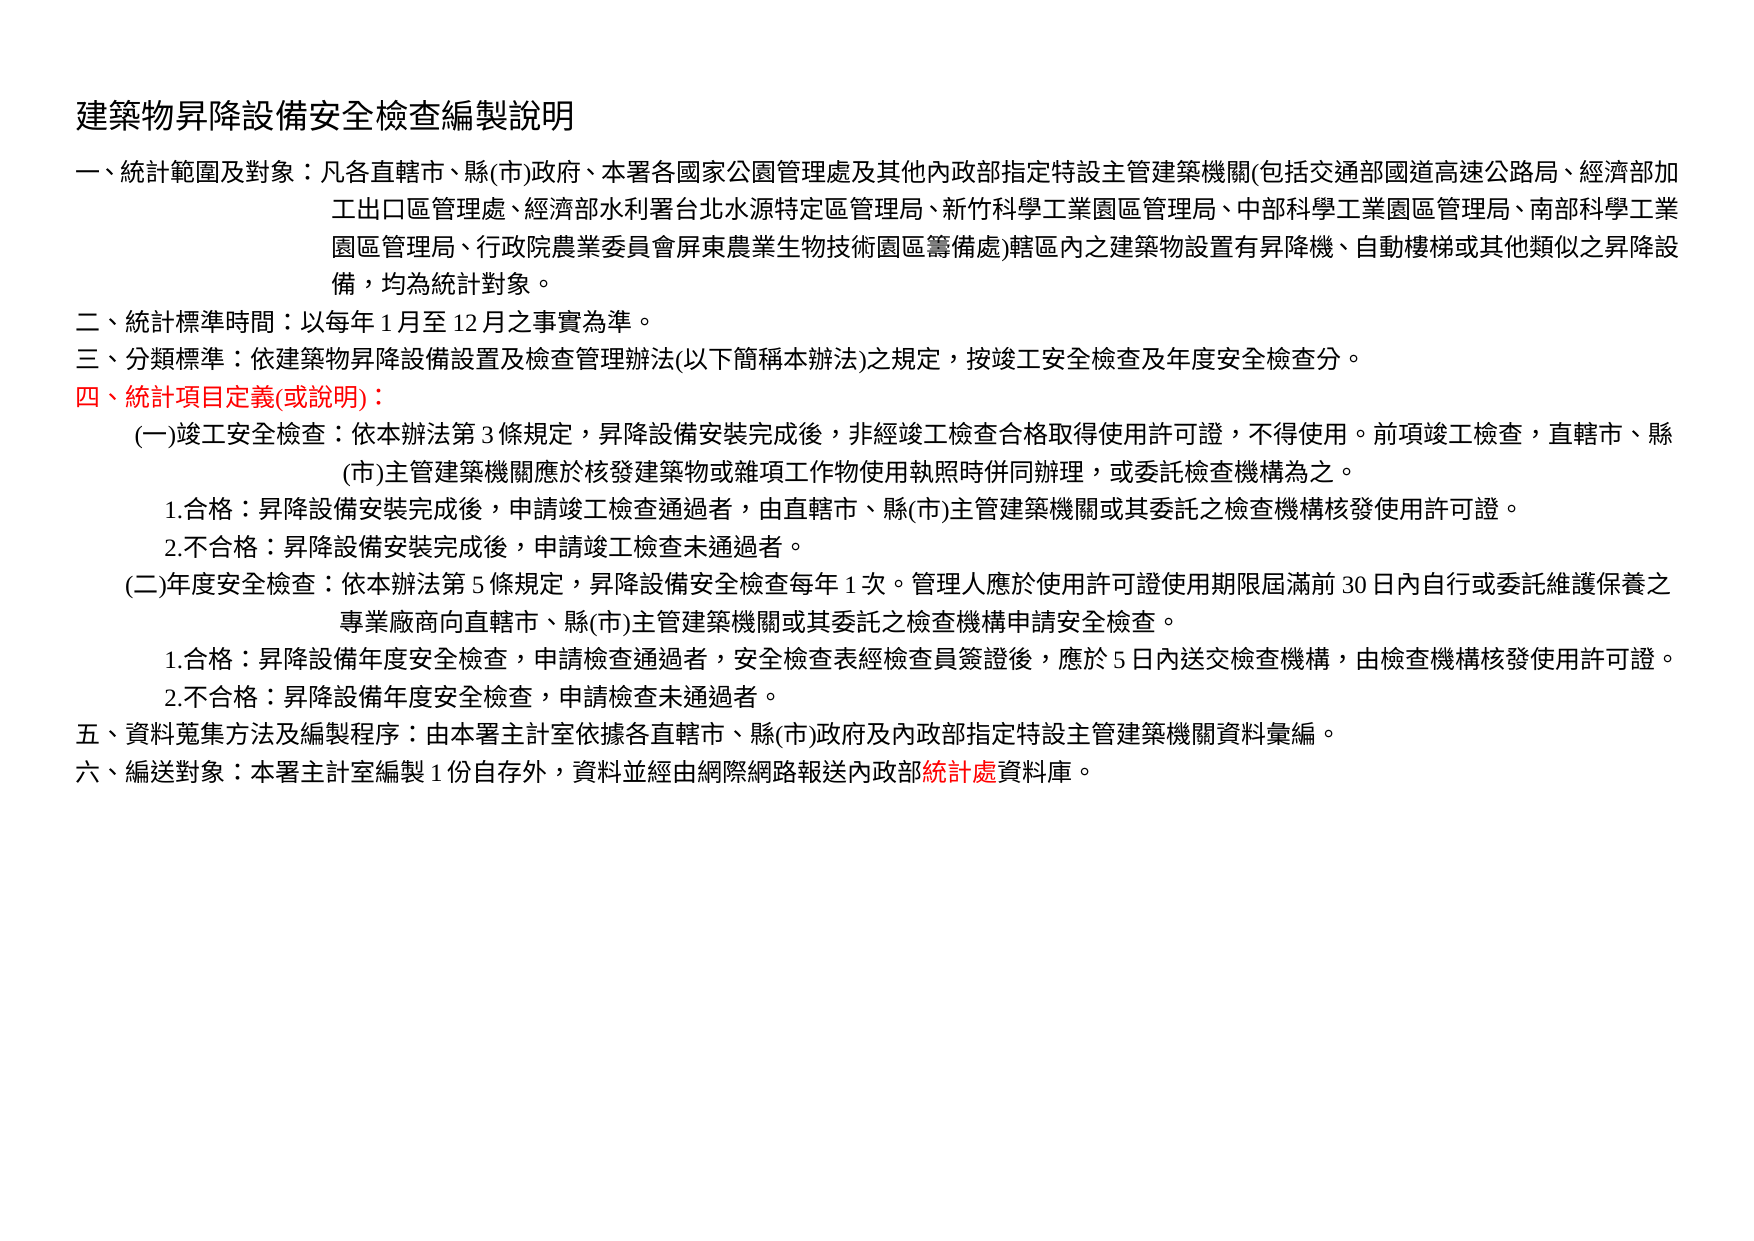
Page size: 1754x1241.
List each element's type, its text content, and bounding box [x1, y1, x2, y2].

text 六、編送對象：本署主計室編製1份自存外，資料並經由網際網路報送內政部統計處資料庫。 [75, 751, 1679, 789]
text 2.不合格：昇降設備安裝完成後，申請竣工檢查未通過者。 [164, 526, 1679, 564]
text (一)竣工安全檢查：依本辦法第3條規定，昇降設備安裝完成後，非經竣工檢查合格取得使用許可證，不得使用。前項竣工檢查，直轄市、縣(市)主管建築機關應於核發建築物或雜項工作物使用執照時併同辦理，或委託檢查機構為之。 [128, 414, 1679, 489]
text 四、統計項目定義(或說明)： [75, 376, 1679, 414]
text (二)年度安全檢查：依本辦法第5條規定，昇降設備安全檢查每年1次。管理人應於使用許可證使用期限屆滿前30日內自行或委託維護保養之專業廠商向直轄市、縣(市)主管建築機關或其委託之檢查機構申請安全檢查。 [125, 564, 1679, 639]
text 二、統計標準時間：以每年1月至12月之事實為準。 [75, 301, 1679, 339]
text 2.不合格：昇降設備年度安全檢查，申請檢查未通過者。 [164, 676, 1679, 714]
text 1.合格：昇降設備年度安全檢查，申請檢查通過者，安全檢查表經檢查員簽證後，應於5日內送交檢查機構，由檢查機構核發使用許可證。 [164, 639, 1679, 676]
text 三、分類標準：依建築物昇降設備設置及檢查管理辦法(以下簡稱本辦法)之規定，按竣工安全檢查及年度安全檢查分。 [75, 339, 1679, 376]
text 1.合格：昇降設備安裝完成後，申請竣工檢查通過者，由直轄市、縣(市)主管建築機關或其委託之檢查機構核發使用許可證。 [164, 489, 1679, 526]
text 建築物昇降設備安全檢查編製說明 [75, 76, 1679, 151]
text 五、資料蒐集方法及編製程序：由本署主計室依據各直轄市、縣(市)政府及內政部指定特設主管建築機關資料彙編。 [75, 714, 1679, 751]
text 一、統計範圍及對象：凡各直轄市、縣(市)政府、本署各國家公園管理處及其他內政部指定特設主管建築機關(包括交通部國道高速公路局、經濟部加工出口區管理處、經濟部水利署台北水源特定區管理局、新竹科學工業園區管理局、中部科學工業園區管理局、南部科學工業園區管理局、行政院農業委員會屏東農業生物技術園區籌備處)轄區內之建築物設置有昇降機、自動樓梯或其他類似之昇降設備，均為統計對象。 [75, 151, 1679, 301]
